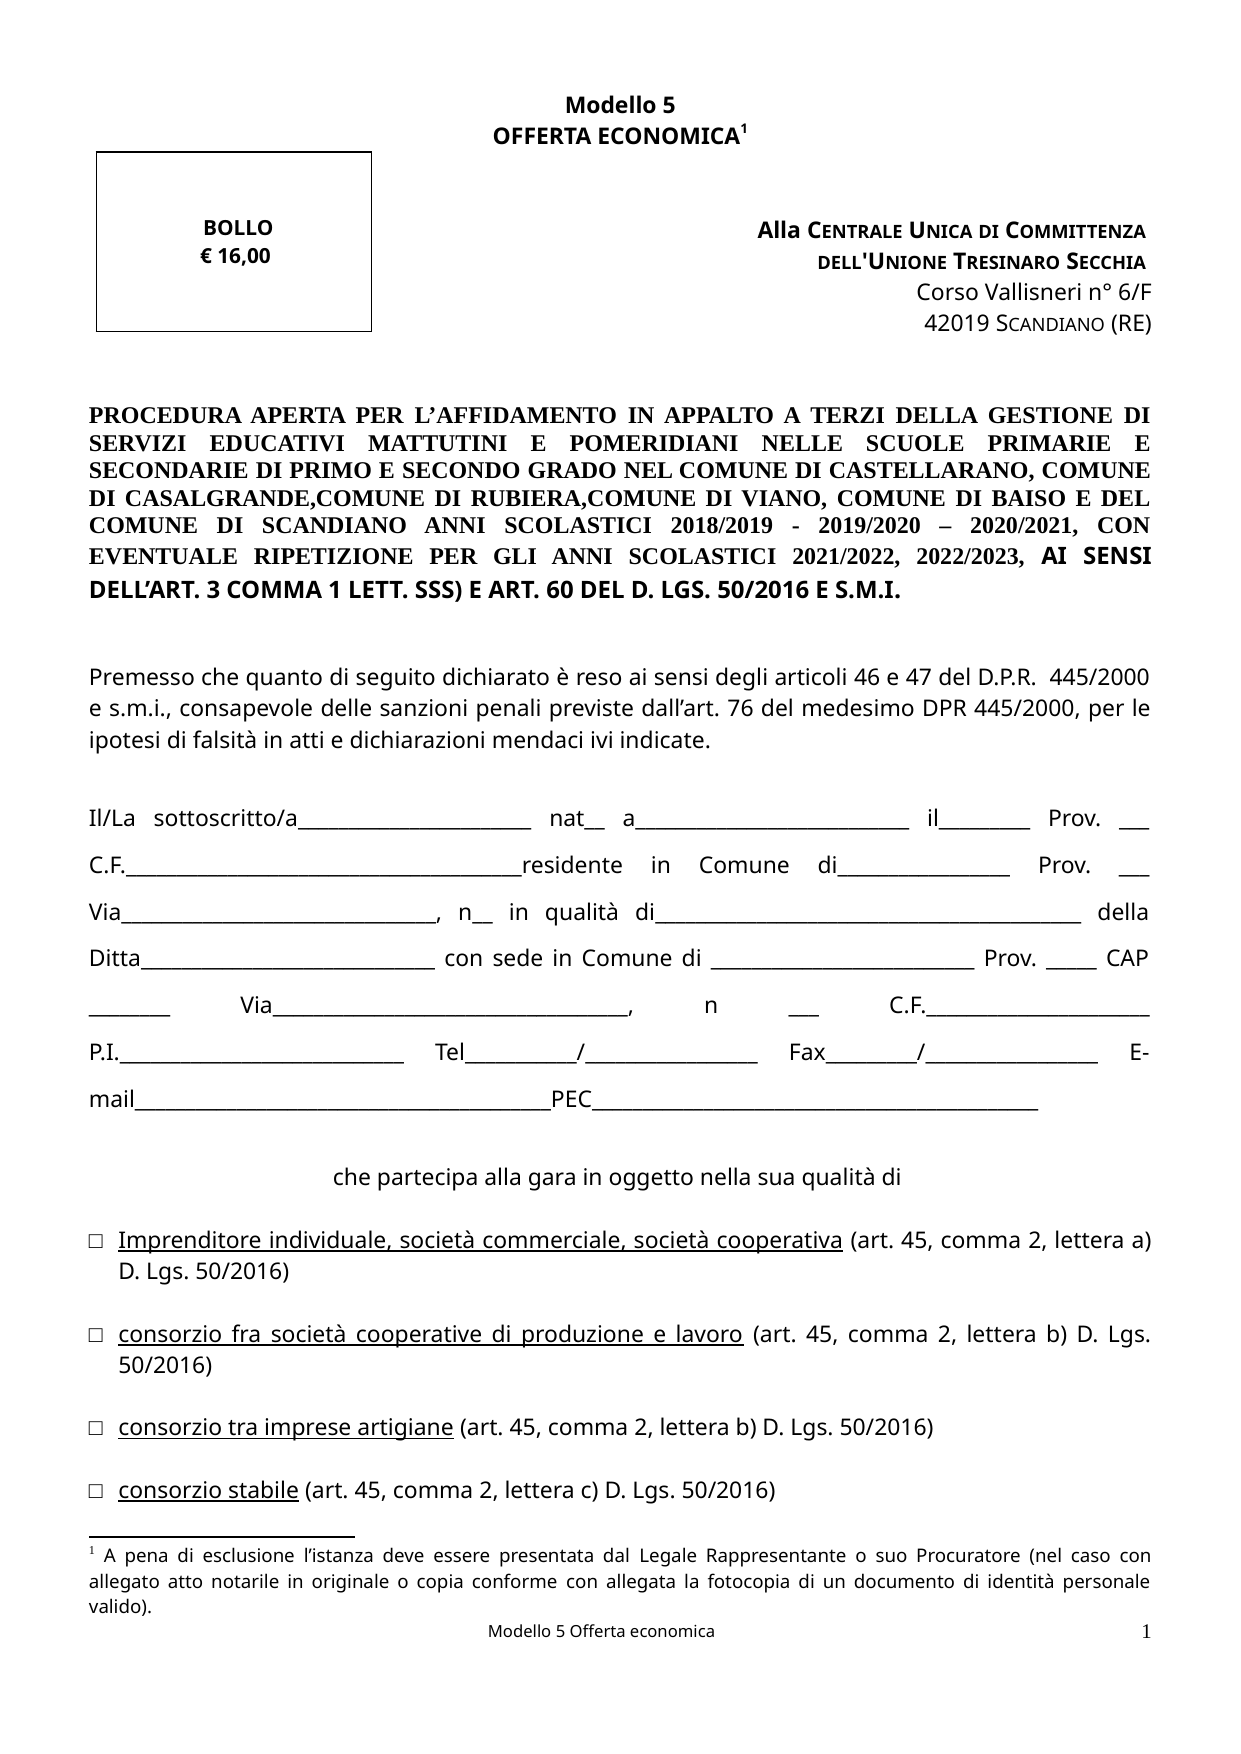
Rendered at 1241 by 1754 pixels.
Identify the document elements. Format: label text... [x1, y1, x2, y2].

list consorzio tra imprese artigiane (art. 45, comma 2, lettera b) D. Lgs. 50/2016) [89, 1411, 1152, 1443]
text 42019 Scandiano (RE) [89, 307, 1152, 339]
text A pena di esclusione l’istanza deve essere presentata dal Legale Rappresentante o suo Procuratore (nel caso con allegato atto notarile in originale o copia conforme con allegata la fotocopia di un documento di identità personale valido). [89, 1543, 1152, 1619]
list consorzio stabile (art. 45, comma 2, lettera c) D. Lgs. 50/2016) [89, 1474, 1152, 1505]
text Premesso che quanto di seguito dichiarato è reso ai sensi degli articoli 46 e 47 del D.P.R. 445/2000 e s.m.i., consapevole delle sanzioni penali previste dall’art. 76 del medesimo DPR 445/2000, per le ipotesi di falsità in atti e dichiarazioni mendaci ivi indicate. [89, 661, 1152, 755]
text OFFERTA ECONOMICA [89, 120, 1152, 151]
text Modello 5 [89, 89, 1152, 120]
table_header BOLLO € 16,00 [97, 153, 371, 331]
text Alla Centrale Unica di Committenza [372, 214, 1146, 245]
list Imprenditore individuale, società commerciale, società cooperativa (art. 45, comma 2, lettera a) D. Lgs. 50/2016) [89, 1224, 1152, 1286]
text PROCEDURA APERTA PER L’AFFIDAMENTO IN APPALTO A TERZI DELLA GESTIONE DI SERVIZI EDUCATIVI MATTUTINI E POMERIDIANI NELLE SCUOLE PRIMARIE E SECONDARIE DI PRIMO E SECONDO GRADO NEL COMUNE DI CASTELLARANO, COMUNE DI CASALGRANDE,COMUNE DI RUBIERA,COMUNE DI VIANO, COMUNE DI BAISO E DEL COMUNE DI SCANDIANO ANNI SCOLASTICI 2018/2019 - 2019/2020 – 2020/2021, CON EVENTUALE RIPETIZIONE PER GLI ANNI SCOLASTICI 2021/2022, 2022/2023, AI SENSI DELL’ART. 3 comma 1 lett. sss) e art. 60 DEL D. LGS. 50/2016 e s.m.i. [89, 401, 1152, 606]
list consorzio fra società cooperative di produzione e lavoro (art. 45, comma 2, lettera b) D. Lgs. 50/2016) [89, 1317, 1152, 1380]
text Corso Vallisneri n° 6/F [620, 276, 1152, 307]
text che partecipa alla gara in oggetto nella sua qualità di [89, 1161, 1152, 1192]
text dell'Unione Tresinaro Secchia [472, 245, 1146, 276]
text Il/La sottoscritto/a_______________________ nat__ a___________________________ il_________ Prov. ___ C.F._______________________________________residente in Comune di_________________ Prov. ___ Via_______________________________, n__ in qualità di__________________________________________ della Ditta_____________________________ con sede in Comune di __________________________ Prov. _____ CAP ________ Via___________________________________, n ___ C.F.______________________ P.I.____________________________ Tel___________/_________________ Fax_________/_________________ E-mail_________________________________________PEC____________________________________________ [89, 802, 1152, 1114]
